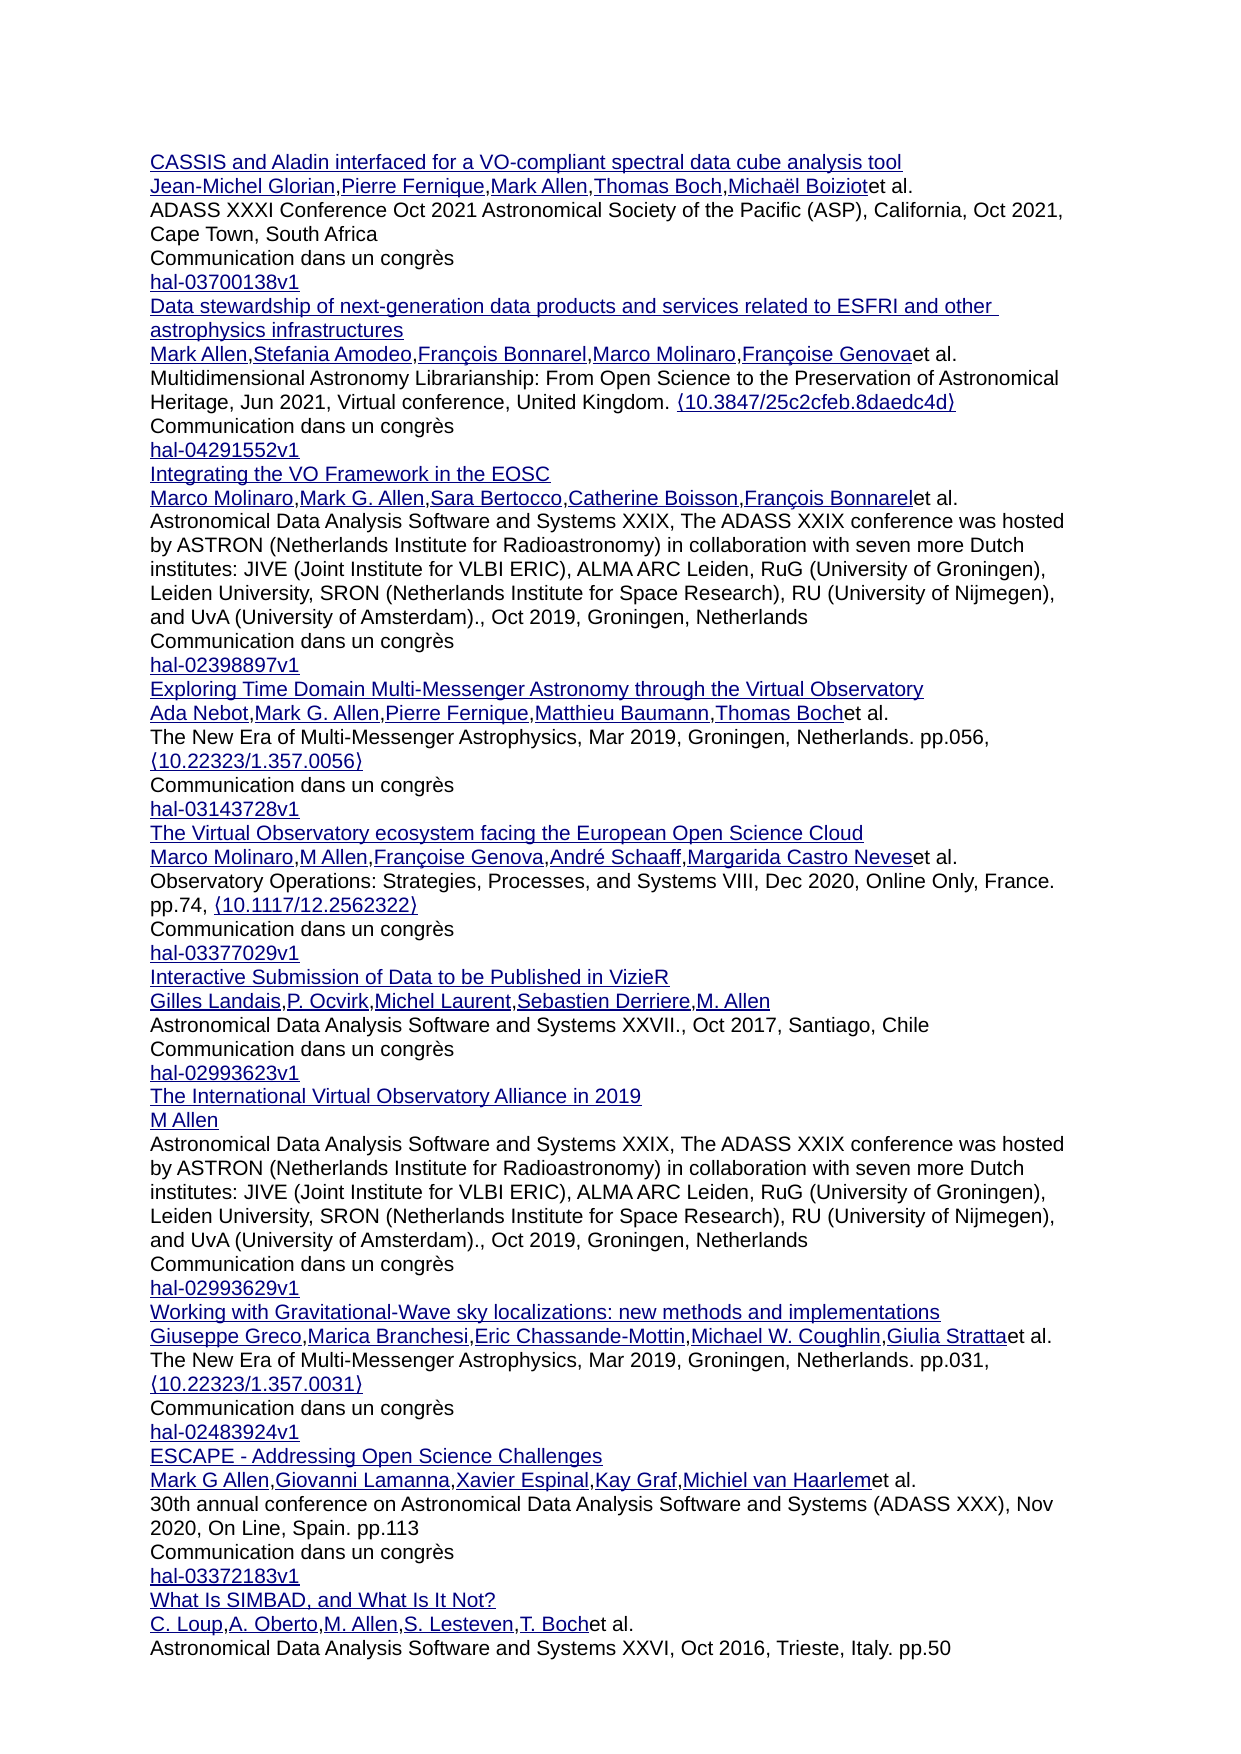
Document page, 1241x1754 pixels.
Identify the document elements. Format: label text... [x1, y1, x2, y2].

table_cell Working with Gravitational-Wave sky localizations: new methods and implementations Giuseppe Greco,Marica Branchesi,Eric Chassande-Mottin,Michael W. Coughlin,Giulia Strattaet al. The New Era of Multi-Messenger Astrophysics, Mar 2019, Groningen, Netherlands. pp.031, ⟨10.22323/1.357.0031⟩ Communication dans un congrès hal-02483924v1 [150, 1300, 1090, 1444]
table_cell Integrating the VO Framework in the EOSC Marco Molinaro,Mark G. Allen,Sara Bertocco,Catherine Boisson,François Bonnarelet al. Astronomical Data Analysis Software and Systems XXIX, The ADASS XXIX conference was hosted by ASTRON (Netherlands Institute for Radioastronomy) in collaboration with seven more Dutch institutes: JIVE (Joint Institute for VLBI ERIC), ALMA ARC Leiden, RuG (University of Groningen), Leiden University, SRON (Netherlands Institute for Space Research), RU (University of Nijmegen), and UvA (University of Amsterdam)., Oct 2019, Groningen, Netherlands Communication dans un congrès hal-02398897v1 [150, 461, 1090, 677]
table_cell ESCAPE - Addressing Open Science Challenges Mark G Allen,Giovanni Lamanna,Xavier Espinal,Kay Graf,Michiel van Haarlemet al. 30th annual conference on Astronomical Data Analysis Software and Systems (ADASS XXX), Nov 2020, On Line, Spain. pp.113 Communication dans un congrès hal-03372183v1 [150, 1444, 1090, 1587]
table_cell The International Virtual Observatory Alliance in 2019 M Allen Astronomical Data Analysis Software and Systems XXIX, The ADASS XXIX conference was hosted by ASTRON (Netherlands Institute for Radioastronomy) in collaboration with seven more Dutch institutes: JIVE (Joint Institute for VLBI ERIC), ALMA ARC Leiden, RuG (University of Groningen), Leiden University, SRON (Netherlands Institute for Space Research), RU (University of Nijmegen), and UvA (University of Amsterdam)., Oct 2019, Groningen, Netherlands Communication dans un congrès hal-02993629v1 [150, 1084, 1090, 1300]
table_cell Exploring Time Domain Multi-Messenger Astronomy through the Virtual Observatory Ada Nebot,Mark G. Allen,Pierre Fernique,Matthieu Baumann,Thomas Bochet al. The New Era of Multi-Messenger Astrophysics, Mar 2019, Groningen, Netherlands. pp.056, ⟨10.22323/1.357.0056⟩ Communication dans un congrès hal-03143728v1 [150, 677, 1090, 821]
table_cell Data stewardship of next-generation data products and services related to ESFRI and other astrophysics infrastructures Mark Allen,Stefania Amodeo,François Bonnarel,Marco Molinaro,Françoise Genovaet al. Multidimensional Astronomy Librarianship: From Open Science to the Preservation of Astronomical Heritage, Jun 2021, Virtual conference, United Kingdom. ⟨10.3847/25c2cfeb.8daedc4d⟩ Communication dans un congrès hal-04291552v1 [150, 294, 1090, 461]
table_cell CASSIS and Aladin interfaced for a VO-compliant spectral data cube analysis tool Jean-Michel Glorian,Pierre Fernique,Mark Allen,Thomas Boch,Michaël Boiziotet al. ADASS XXXI Conference Oct 2021 Astronomical Society of the Pacific (ASP), California, Oct 2021, Cape Town, South Africa Communication dans un congrès hal-03700138v1 [150, 150, 1090, 294]
table_cell Interactive Submission of Data to be Published in VizieR Gilles Landais,P. Ocvirk,Michel Laurent,Sebastien Derriere,M. Allen Astronomical Data Analysis Software and Systems XXVII., Oct 2017, Santiago, Chile Communication dans un congrès hal-02993623v1 [150, 965, 1090, 1084]
table_cell What Is SIMBAD, and What Is It Not? C. Loup,A. Oberto,M. Allen,S. Lesteven,T. Bochet al. Astronomical Data Analysis Software and Systems XXVI, Oct 2016, Trieste, Italy. pp.50 [150, 1588, 1090, 1659]
table_cell The Virtual Observatory ecosystem facing the European Open Science Cloud Marco Molinaro,M Allen,Françoise Genova,André Schaaff,Margarida Castro Neveset al. Observatory Operations: Strategies, Processes, and Systems VIII, Dec 2020, Online Only, France. pp.74, ⟨10.1117/12.2562322⟩ Communication dans un congrès hal-03377029v1 [150, 821, 1090, 964]
